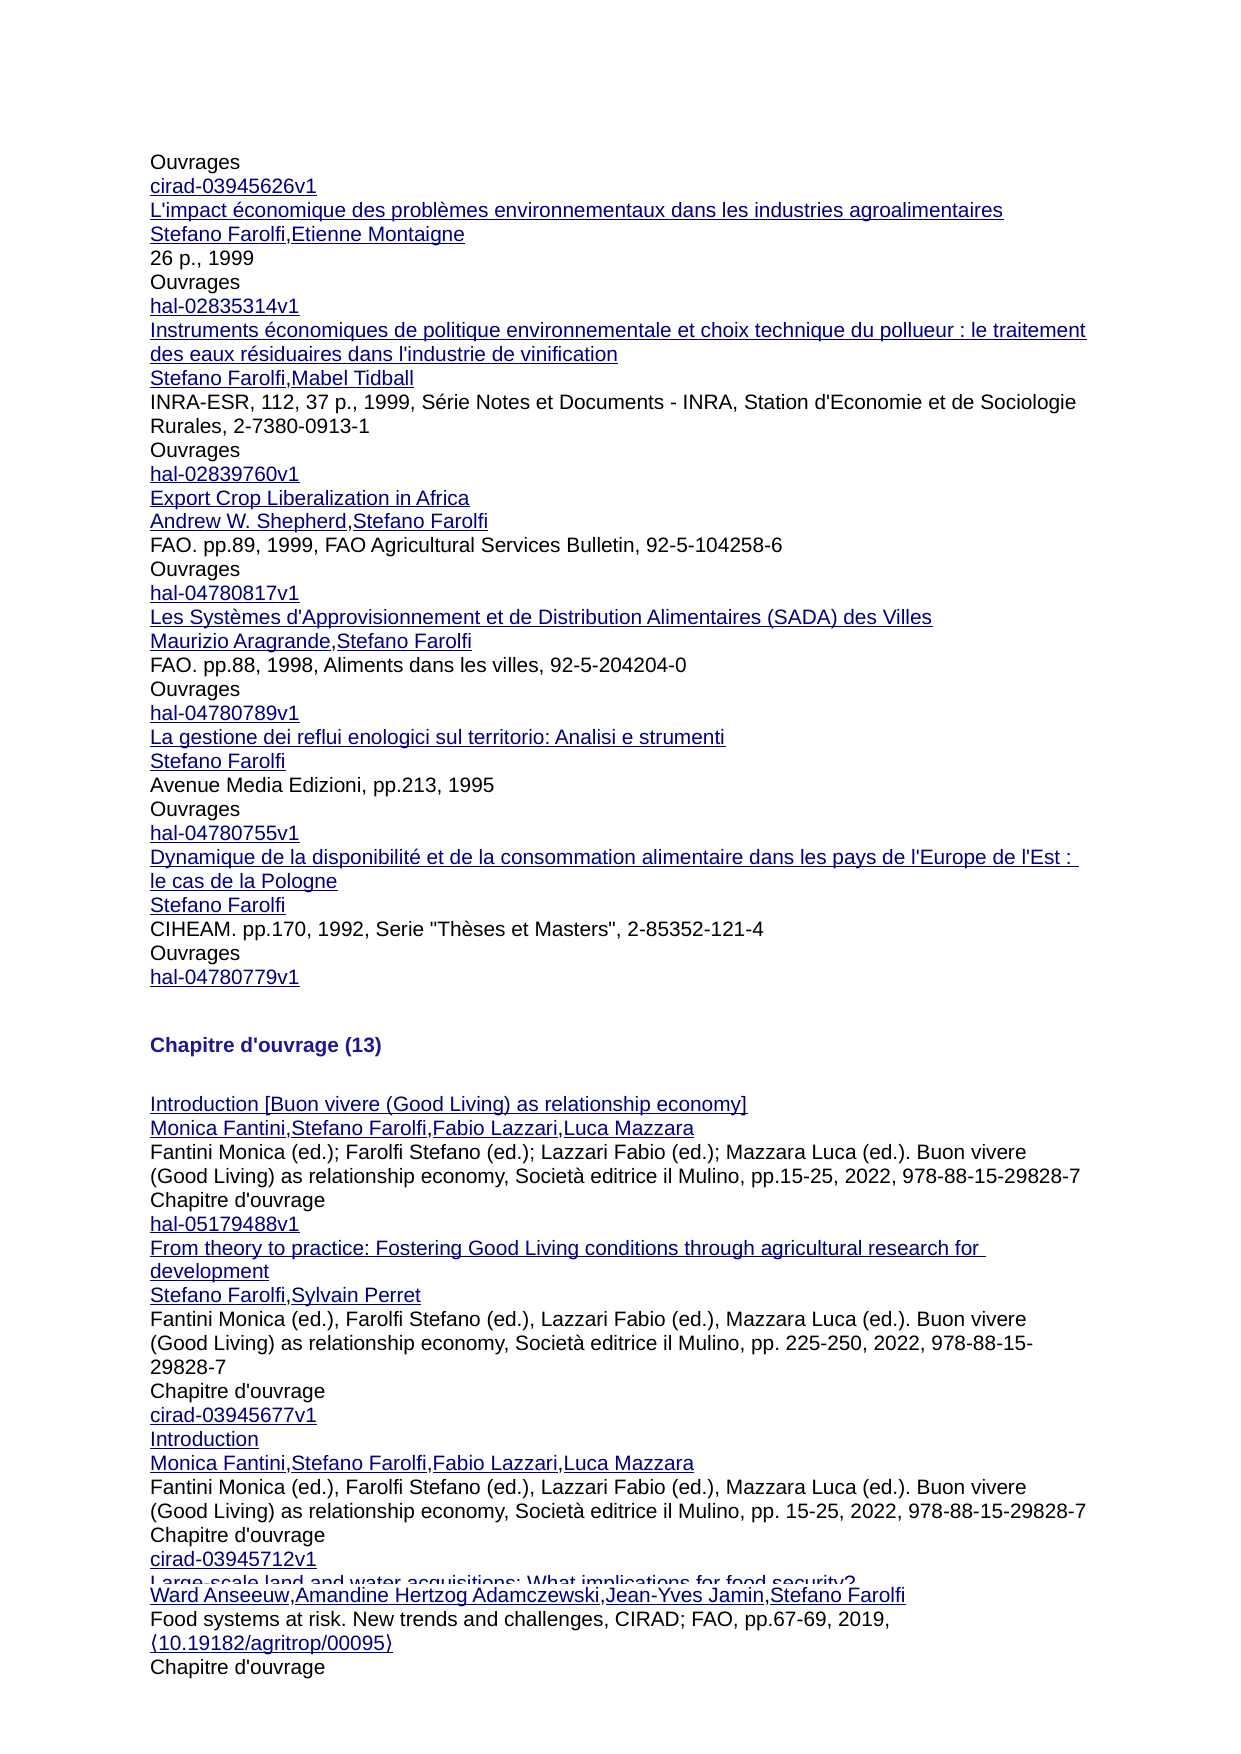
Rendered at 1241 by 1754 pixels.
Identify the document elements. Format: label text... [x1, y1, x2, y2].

subtitle Chapitre d'ouvrage (13) [150, 1033, 1090, 1057]
table_cell Export Crop Liberalization in Africa Andrew W. Shepherd,Stefano Farolfi FAO. pp.89, 1999, FAO Agricultural Services Bulletin, 92-5-104258-6 Ouvrages hal-04780817v1 [150, 485, 1090, 605]
table_cell La gestione dei reflui enologici sul territorio: Analisi e strumenti Stefano Farolfi Avenue Media Edizioni, pp.213, 1995 Ouvrages hal-04780755v1 [150, 725, 1090, 845]
table_cell Dynamique de la disponibilité et de la consommation alimentaire dans les pays de l'Europe de l'Est : le cas de la Pologne Stefano Farolfi CIHEAM. pp.170, 1992, Serie "Thèses et Masters", 2-85352-121-4 Ouvrages hal-04780779v1 [150, 845, 1090, 988]
table_header Introduction [Buon vivere (Good Living) as relationship economy] Monica Fantini,Stefano Farolfi,Fabio Lazzari,Luca Mazzara Fantini Monica (ed.); Farolfi Stefano (ed.); Lazzari Fabio (ed.); Mazzara Luca (ed.). Buon vivere (Good Living) as relationship economy, Società editrice il Mulino, pp.15-25, 2022, 978-88-15-29828-7 Chapitre d'ouvrage hal-05179488v1 [150, 1092, 1090, 1235]
table_cell Agroindustria, ambiente e territorio. Metodi e strumenti per la conoscenza e per le politiche ambientali Stefano Farolfi,Massimo Brusaporci FrancoAngeli, 159 p., 2002, ISBN 8846436660 Ouvrages cirad-03945626v1 [150, 150, 1090, 198]
table_cell L'impact économique des problèmes environnementaux dans les industries agroalimentaires Stefano Farolfi,Etienne Montaigne 26 p., 1999 Ouvrages hal-02835314v1 [150, 198, 1090, 318]
table_cell Large-scale land and water acquisitions: What implications for food security? Ward Anseeuw,Amandine Hertzog Adamczewski,Jean-Yves Jamin,Stefano Farolfi Food systems at risk. New trends and challenges, CIRAD; FAO, pp.67-69, 2019, ⟨10.19182/agritrop/00095⟩ Chapitre d'ouvrage [150, 1571, 1090, 1679]
table_cell Introduction Monica Fantini,Stefano Farolfi,Fabio Lazzari,Luca Mazzara Fantini Monica (ed.), Farolfi Stefano (ed.), Lazzari Fabio (ed.), Mazzara Luca (ed.). Buon vivere (Good Living) as relationship economy, Società editrice il Mulino, pp. 15-25, 2022, 978-88-15-29828-7 Chapitre d'ouvrage cirad-03945712v1 [150, 1427, 1090, 1571]
table_cell Instruments économiques de politique environnementale et choix technique du pollueur : le traitement des eaux résiduaires dans l'industrie de vinification Stefano Farolfi,Mabel Tidball INRA-ESR, 112, 37 p., 1999, Série Notes et Documents - INRA, Station d'Economie et de Sociologie Rurales, 2-7380-0913-1 Ouvrages hal-02839760v1 [150, 318, 1090, 485]
table_cell From theory to practice: Fostering Good Living conditions through agricultural research for development Stefano Farolfi,Sylvain Perret Fantini Monica (ed.), Farolfi Stefano (ed.), Lazzari Fabio (ed.), Mazzara Luca (ed.). Buon vivere (Good Living) as relationship economy, Società editrice il Mulino, pp. 225-250, 2022, 978-88-15-29828-7 Chapitre d'ouvrage cirad-03945677v1 [150, 1235, 1090, 1427]
table_cell Les Systèmes d'Approvisionnement et de Distribution Alimentaires (SADA) des Villes Maurizio Aragrande,Stefano Farolfi FAO. pp.88, 1998, Aliments dans les villes, 92-5-204204-0 Ouvrages hal-04780789v1 [150, 605, 1090, 725]
